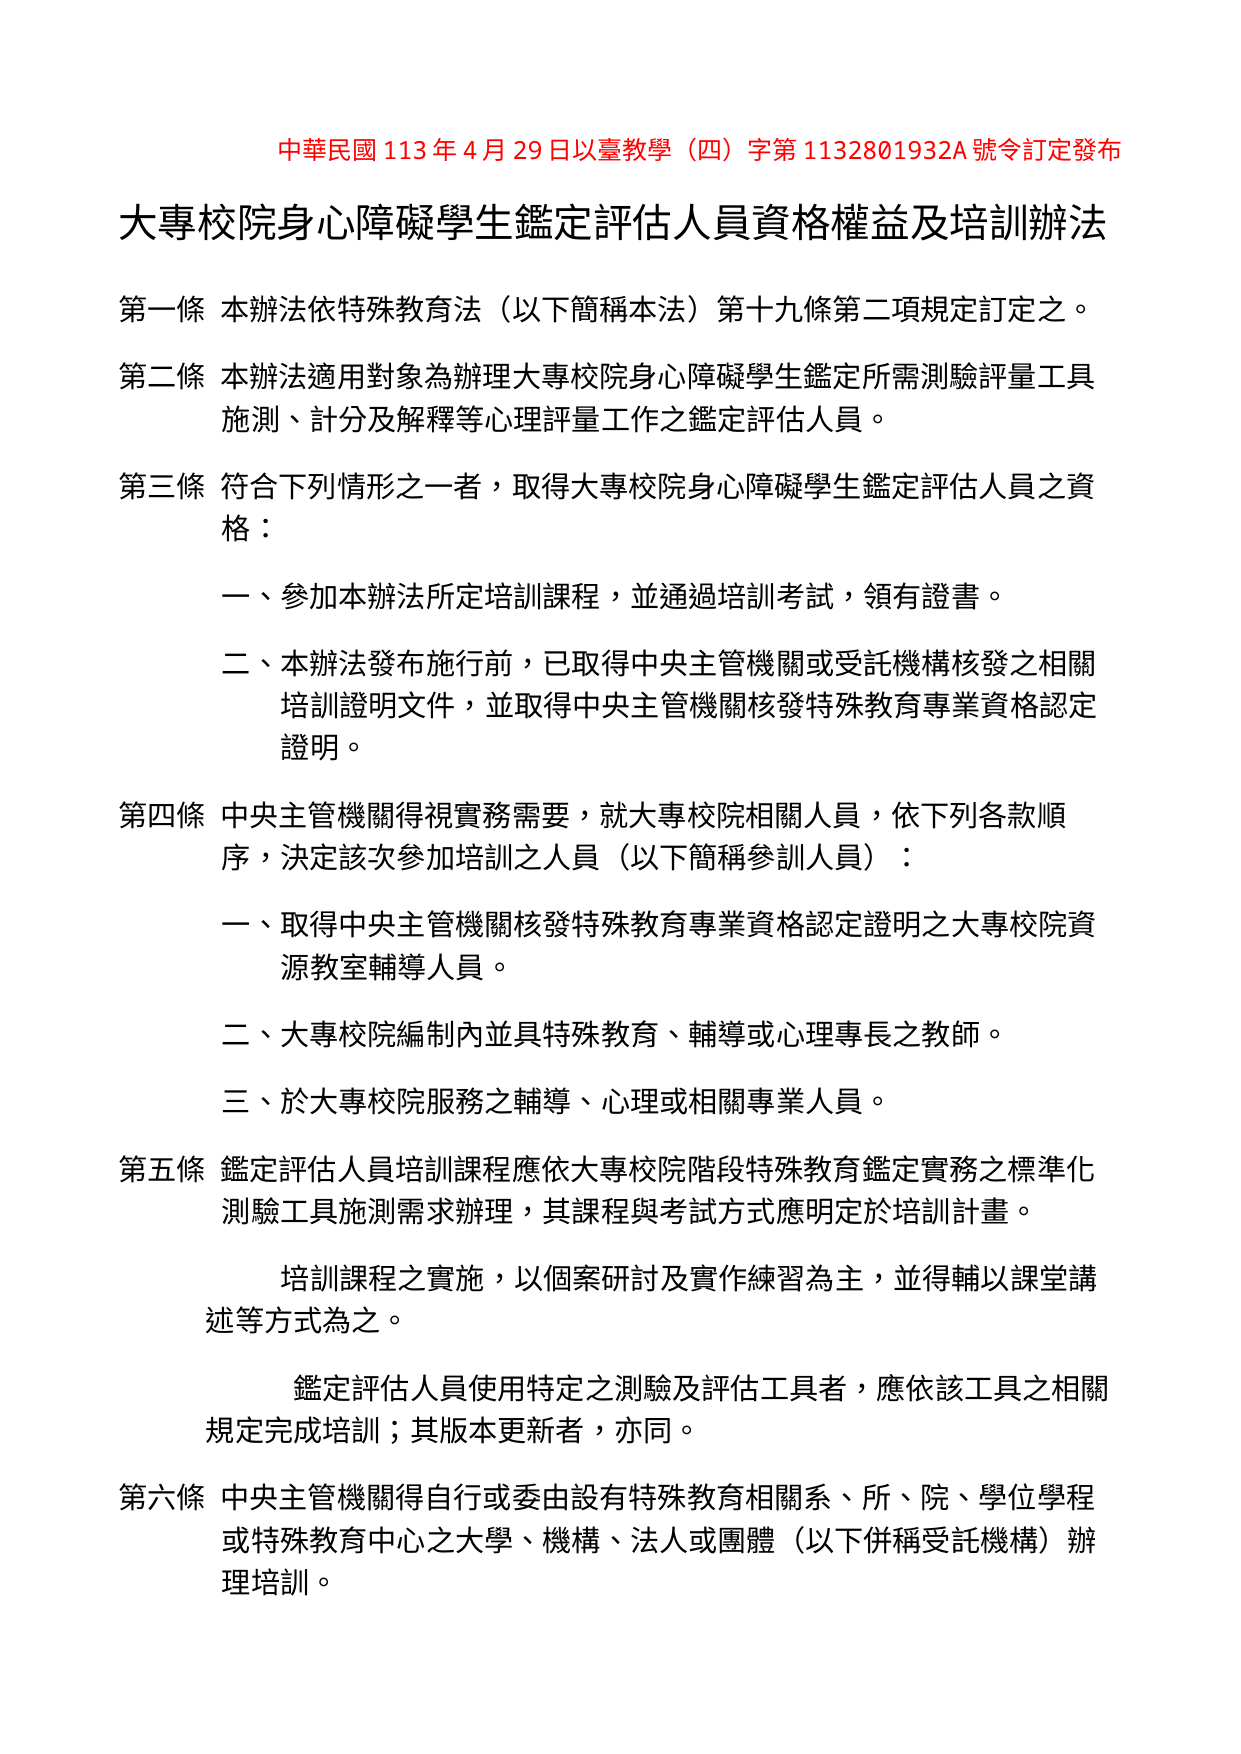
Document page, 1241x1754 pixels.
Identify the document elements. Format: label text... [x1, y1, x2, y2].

text 第一條 本辦法依特殊教育法（以下簡稱本法）第十九條第二項規定訂定之。 [118, 287, 1122, 329]
text 大專校院身心障礙學生鑑定評估人員資格權益及培訓辦法 [118, 192, 1122, 249]
text 一、取得中央主管機關核發特殊教育專業資格認定證明之大專校院資源教室輔導人員。 [222, 902, 1122, 986]
text 培訓課程之實施，以個案研討及實作練習為主，並得輔以課堂講述等方式為之。 [206, 1256, 1122, 1340]
text 第三條 符合下列情形之一者，取得大專校院身心障礙學生鑑定評估人員之資格： [118, 463, 1122, 548]
text 三、於大專校院服務之輔導、心理或相關專業人員。 [222, 1079, 1122, 1121]
text 二、大專校院編制內並具特殊教育、輔導或心理專長之教師。 [222, 1011, 1122, 1054]
text 第二條 本辦法適用對象為辦理大專校院身心障礙學生鑑定所需測驗評量工具施測、計分及解釋等心理評量工作之鑑定評估人員。 [118, 354, 1122, 438]
text 第五條 鑑定評估人員培訓課程應依大專校院階段特殊教育鑑定實務之標準化測驗工具施測需求辦理，其課程與考試方式應明定於培訓計畫。 [118, 1146, 1122, 1231]
text 第四條 中央主管機關得視實務需要，就大專校院相關人員，依下列各款順序，決定該次參加培訓之人員（以下簡稱參訓人員）： [118, 792, 1122, 877]
text 第六條 中央主管機關得自行或委由設有特殊教育相關系、所、院、學位學程或特殊教育中心之大學、機構、法人或團體（以下併稱受託機構）辦理培訓。 [118, 1475, 1122, 1602]
text 鑑定評估人員使用特定之測驗及評估工具者，應依該工具之相關規定完成培訓；其版本更新者，亦同。 [118, 1365, 1122, 1450]
text 一、參加本辦法所定培訓課程，並通過培訓考試，領有證書。 [222, 573, 1122, 615]
text 二、本辦法發布施行前，已取得中央主管機關或受託機構核發之相關培訓證明文件，並取得中央主管機關核發特殊教育專業資格認定證明。 [222, 640, 1122, 767]
text 中華民國113年4月29日以臺教學（四）字第1132801932A號令訂定發布 [118, 131, 1122, 167]
